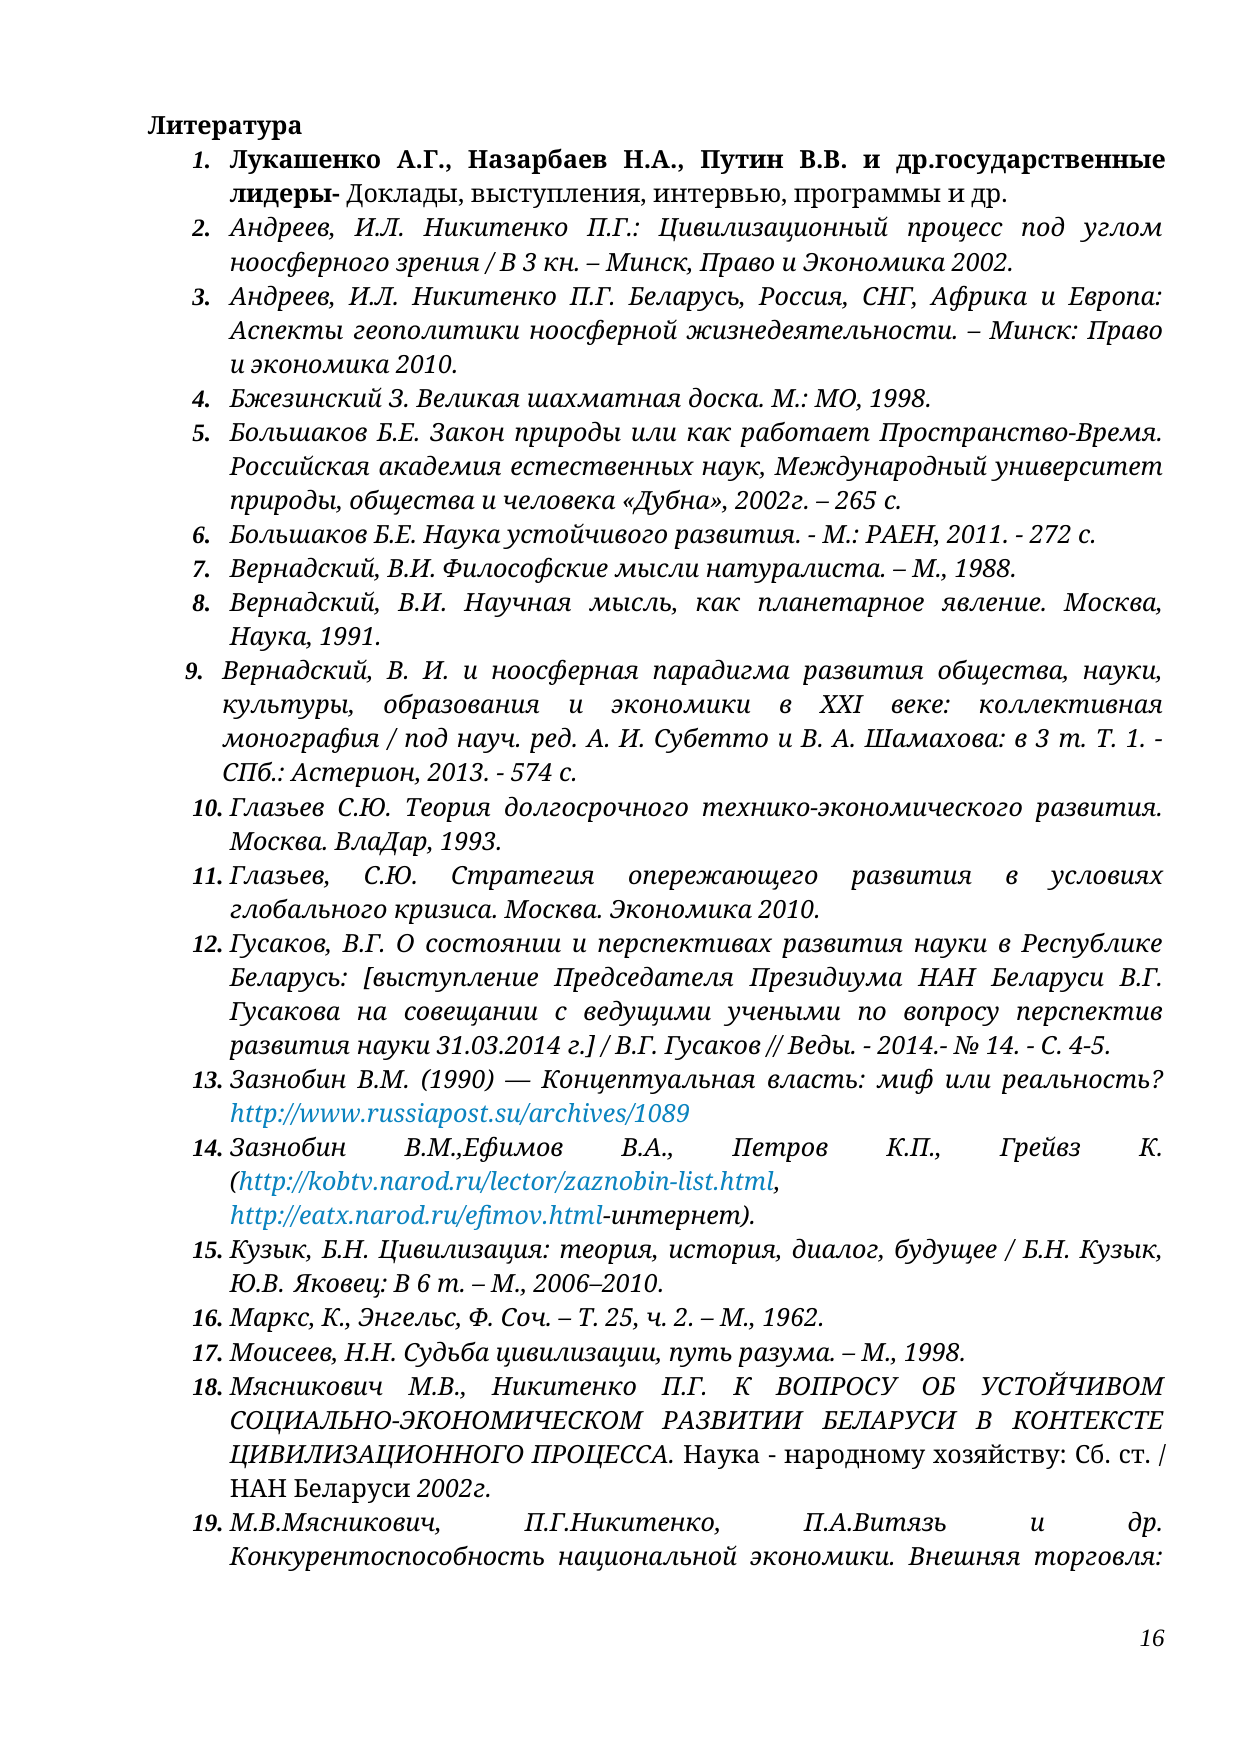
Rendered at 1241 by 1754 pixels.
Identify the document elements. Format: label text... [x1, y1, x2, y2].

list Вернадский, В.И. Научная мысль, как планетарное явление. Москва, Наука, 1991. [192, 585, 1167, 653]
list Зазнобин В.М. (1990) — Концептуальная власть: миф или реальность? http://www.russiapost.su/archives/1089 [192, 1062, 1167, 1130]
list Мясникович М.В., Никитенко П.Г. К ВОПРОСУ ОБ УСТОЙЧИВОМ СОЦИАЛЬНО-ЭКОНОМИЧЕСКОМ РАЗВИТИИ БЕЛАРУСИ В КОНТЕКСТЕ ЦИВИЛИЗАЦИОННОГО ПРОЦЕССА. Наука - народному хозяйству: Сб. ст. / НАН Беларуси 2002г. [192, 1368, 1167, 1504]
list Маркс, К., Энгельс, Ф. Соч. – Т. 25, ч. 2. – М., 1962. [192, 1300, 1167, 1334]
list Лукашенко А.Г., Назарбаев Н.А., Путин В.В. и др.государственные лидеры- Доклады, выступления, интервью, программы и др. [192, 142, 1167, 210]
list М.В.Мясникович, П.Г.Никитенко, П.А.Витязь и др. Конкурентоспособность национальной экономики. Внешняя торговля: [192, 1504, 1167, 1573]
list Глазьев С.Ю. Теория долгосрочного технико-экономического развития. Москва. ВлаДар, 1993. [192, 789, 1167, 857]
list Зазнобин В.М.,Ефимов В.А., Петров К.П., Грейвз К. (http://kobtv.narod.ru/lector/zaznobin-list.html, http://eatx.narod.ru/efimov.html-интернет). [192, 1130, 1167, 1232]
list Бжезинский З. Великая шахматная доска. М.: МО, 1998. [192, 380, 1167, 414]
list Гусаков, В.Г. О состоянии и перспективах развития науки в Республике Беларусь: [выступление Председателя Президиума НАН Беларуси В.Г. Гусакова на совещании с ведущими учеными по вопросу перспектив развития науки 31.03.2014 г.] / В.Г. Гусаков // Веды. - 2014.- № 14. - С. 4-5. [192, 925, 1167, 1062]
list Андреев, И.Л. Никитенко П.Г. Беларусь, Россия, СНГ, Африка и Европа: Аспекты геополитики ноосферной жизнедеятельности. – Минск: Право и экономика 2010. [192, 278, 1167, 380]
list Моисеев, Н.Н. Судьба цивилизации, путь разума. – М., 1998. [192, 1334, 1167, 1368]
list Вернадский, В.И. Философские мысли натуралиста. – М., 1988. [192, 551, 1167, 585]
list Глазьев, С.Ю. Стратегия опережающего развития в условиях глобального кризиса. Москва. Экономика 2010. [192, 857, 1167, 925]
list Вернадский, В. И. и ноосферная парадигма развития общества, науки, культуры, образования и экономики в XXI веке: коллективная монография / под науч. ред. А. И. Субетто и В. А. Шамахова: в 3 т. Т. 1. - СПб.: Астерион, 2013. - 574 с. [185, 653, 1167, 789]
list Большаков Б.Е. Закон природы или как работает Пространство-Время. Российская академия естественных наук, Международный университет природы, общества и человека «Дубна», 2002г. – 265 с. [192, 414, 1167, 517]
list Большаков Б.Е. Наука устойчивого развития. - М.: РАЕН, 2011. - 272 с. [192, 517, 1167, 551]
list Кузык, Б.Н. Цивилизация: теория, история, диалог, будущее / Б.Н. Кузык, Ю.В. Яковец: В 6 т. – М., 2006–2010. [192, 1232, 1167, 1300]
list Андреев, И.Л. Никитенко П.Г.: Цивилизационный процесс под углом ноосферного зрения / В 3 кн. – Минск, Право и Экономика 2002. [192, 210, 1167, 278]
text Литература [148, 108, 1167, 142]
